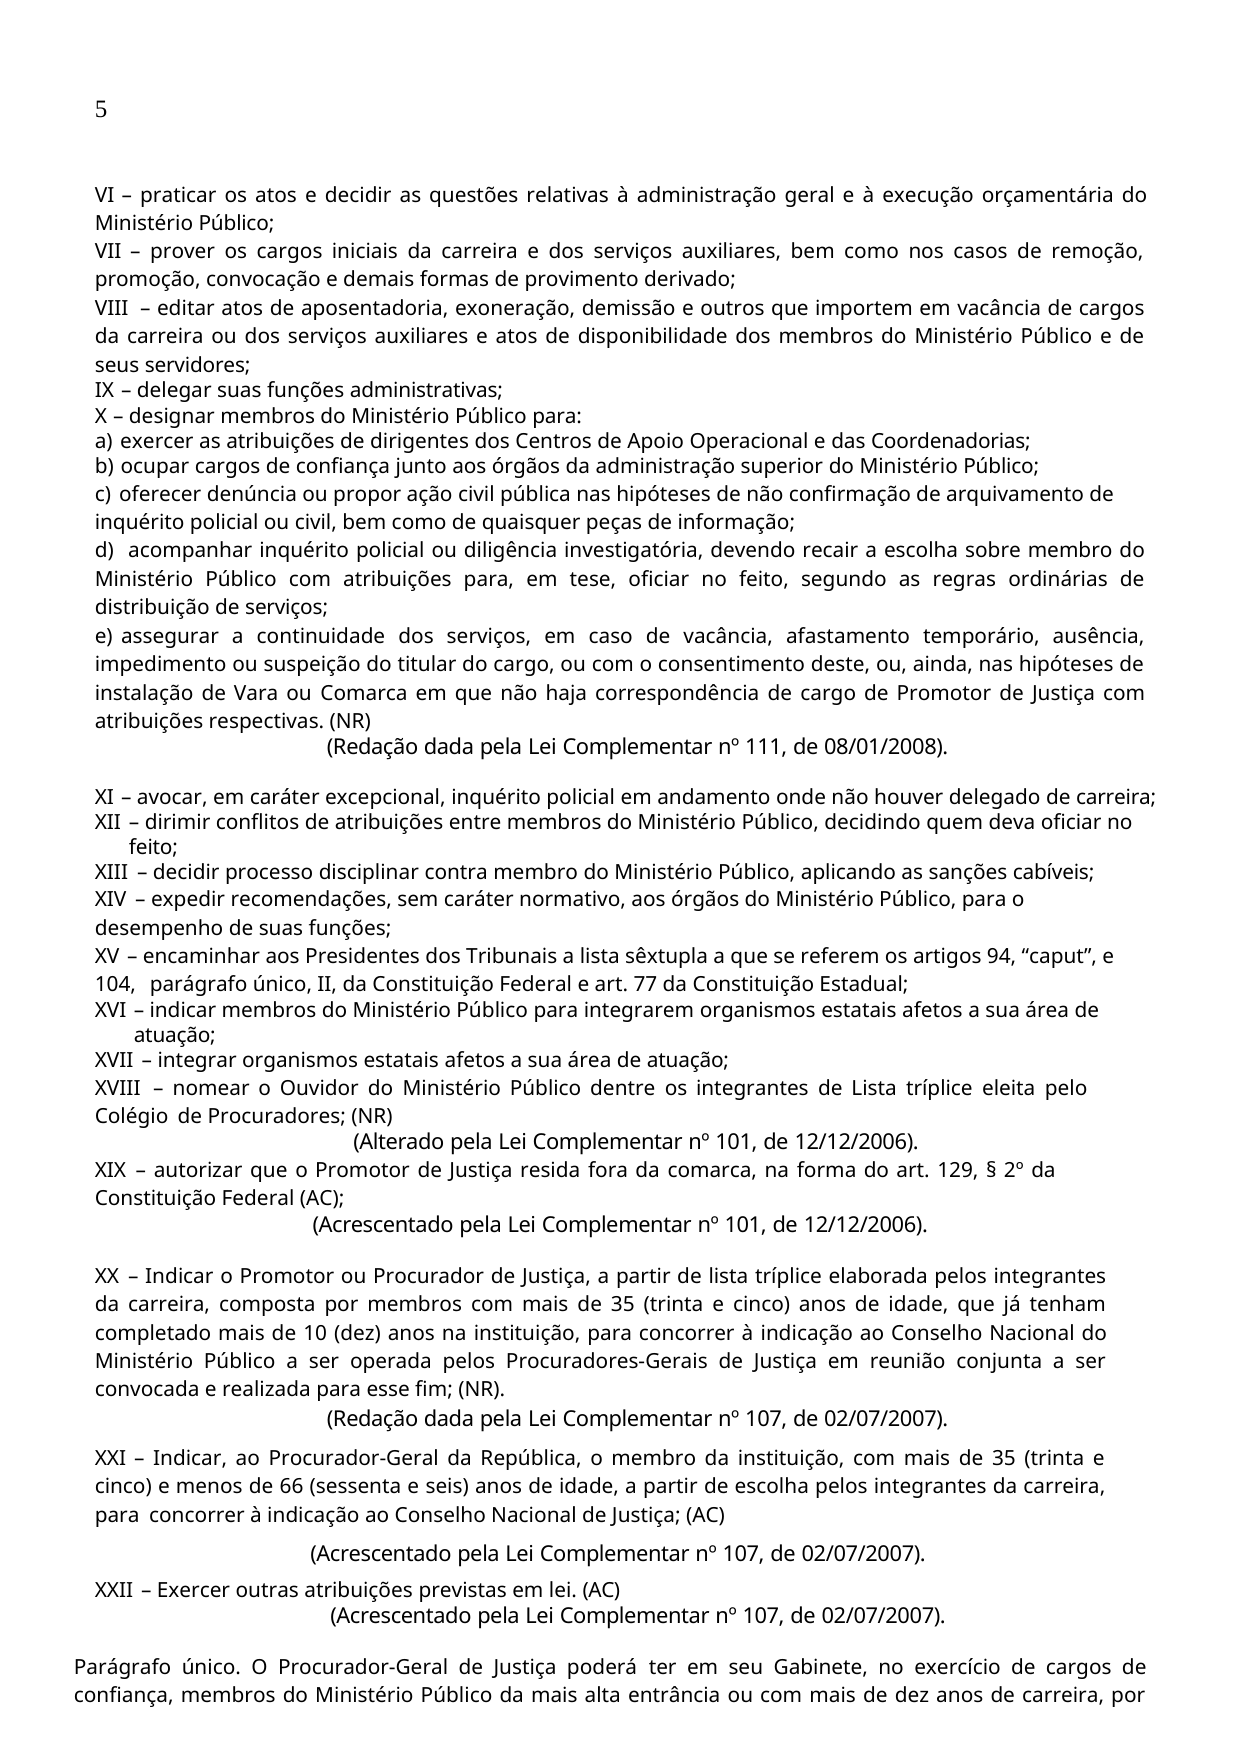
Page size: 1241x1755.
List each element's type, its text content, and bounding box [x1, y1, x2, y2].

list – indicar membros do Ministério Público para integrarem organismos estatais afetos a sua área de atuação; [94, 997, 1167, 1048]
list – Indicar o Promotor ou Procurador de Justiça, a partir de lista tríplice elaborada pelos integrantes da carreira, composta por membros com mais de 35 (trinta e cinco) anos de idade, que já tenham completado mais de 10 (dez) anos na instituição, para concorrer à indicação ao Conselho Nacional do Ministério Público a ser operada pelos Procuradores-Gerais de Justiça em reunião conjunta a ser convocada e realizada para esse fim; (NR). [94, 1261, 1107, 1403]
subtitle (Acrescentado pela Lei Complementar nº 101, de 12/12/2006). [74, 1212, 1166, 1237]
text Parágrafo único. O Procurador-Geral de Justiça poderá ter em seu Gabinete, no exercício de cargos de confiança, membros do Ministério Público da mais alta entrância ou com mais de dez anos de carreira, por [74, 1652, 1147, 1709]
list – dirimir conflitos de atribuições entre membros do Ministério Público, decidindo quem deva oficiar no feito; [94, 809, 1167, 859]
list – expedir recomendações, sem caráter normativo, aos órgãos do Ministério Público, para o desempenho de suas funções; [94, 884, 1146, 941]
list – autorizar que o Promotor de Justiça resida fora da comarca, na forma do art. 129, § 2º da Constituição Federal (AC); [94, 1155, 1147, 1212]
list – designar membros do Ministério Público para: [94, 403, 1167, 428]
list oferecer denúncia ou propor ação civil pública nas hipóteses de não confirmação de arquivamento de inquérito policial ou civil, bem como de quaisquer peças de informação; [94, 479, 1147, 536]
list – praticar os atos e decidir as questões relativas à administração geral e à execução orçamentária do Ministério Público; [94, 180, 1147, 237]
subtitle (Alterado pela Lei Complementar nº 101, de 12/12/2006). [353, 1129, 1167, 1155]
list ocupar cargos de confiança junto aos órgãos da administração superior do Ministério Público; [94, 453, 1167, 478]
list – integrar organismos estatais afetos a sua área de atuação; [94, 1048, 1167, 1073]
list exercer as atribuições de dirigentes dos Centros de Apoio Operacional e das Coordenadorias; [94, 428, 1167, 453]
list – encaminhar aos Presidentes dos Tribunais a lista sêxtupla a que se referem os artigos 94, “caput”, e 104, parágrafo único, II, da Constituição Federal e art. 77 da Constituição Estadual; [94, 942, 1147, 997]
list – avocar, em caráter excepcional, inquérito policial em andamento onde não houver delegado de carreira; [94, 784, 1167, 809]
subtitle (Redação dada pela Lei Complementar nº 107, de 02/07/2007). [327, 1403, 1167, 1433]
subtitle (Acrescentado pela Lei Complementar nº 107, de 02/07/2007). [330, 1602, 1167, 1628]
list – decidir processo disciplinar contra membro do Ministério Público, aplicando as sanções cabíveis; [94, 859, 1167, 884]
list acompanhar inquérito policial ou diligência investigatória, devendo recair a escolha sobre membro do Ministério Público com atribuições para, em tese, oficiar no feito, segundo as regras ordinárias de distribuição de serviços; [94, 536, 1146, 621]
subtitle (Redação dada pela Lei Complementar nº 111, de 08/01/2008). [327, 735, 1167, 759]
list – Indicar, ao Procurador-Geral da República, o membro da instituição, com mais de 35 (trinta e cinco) e menos de 66 (sessenta e seis) anos de idade, a partir de escolha pelos integrantes da carreira, para concorrer à indicação ao Conselho Nacional de Justiça; (AC) [94, 1443, 1107, 1528]
list assegurar a continuidade dos serviços, em caso de vacância, afastamento temporário, ausência, impedimento ou suspeição do titular do cargo, ou com o consentimento deste, ou, ainda, nas hipóteses de instalação de Vara ou Comarca em que não haja correspondência de cargo de Promotor de Justiça com atribuições respectivas. (NR) [94, 621, 1146, 735]
subtitle (Acrescentado pela Lei Complementar nº 107, de 02/07/2007). [310, 1538, 1167, 1568]
list – delegar suas funções administrativas; [94, 378, 1167, 403]
list – editar atos de aposentadoria, exoneração, demissão e outros que importem em vacância de cargos da carreira ou dos serviços auxiliares e atos de disponibilidade dos membros do Ministério Público e de seus servidores; [94, 293, 1146, 378]
list – Exercer outras atribuições previstas em lei. (AC) [94, 1578, 1167, 1602]
list – prover os cargos iniciais da carreira e dos serviços auxiliares, bem como nos casos de remoção, promoção, convocação e demais formas de provimento derivado; [94, 237, 1146, 292]
list – nomear o Ouvidor do Ministério Público dentre os integrantes de Lista tríplice eleita pelo Colégio de Procuradores; (NR) [94, 1073, 1146, 1129]
